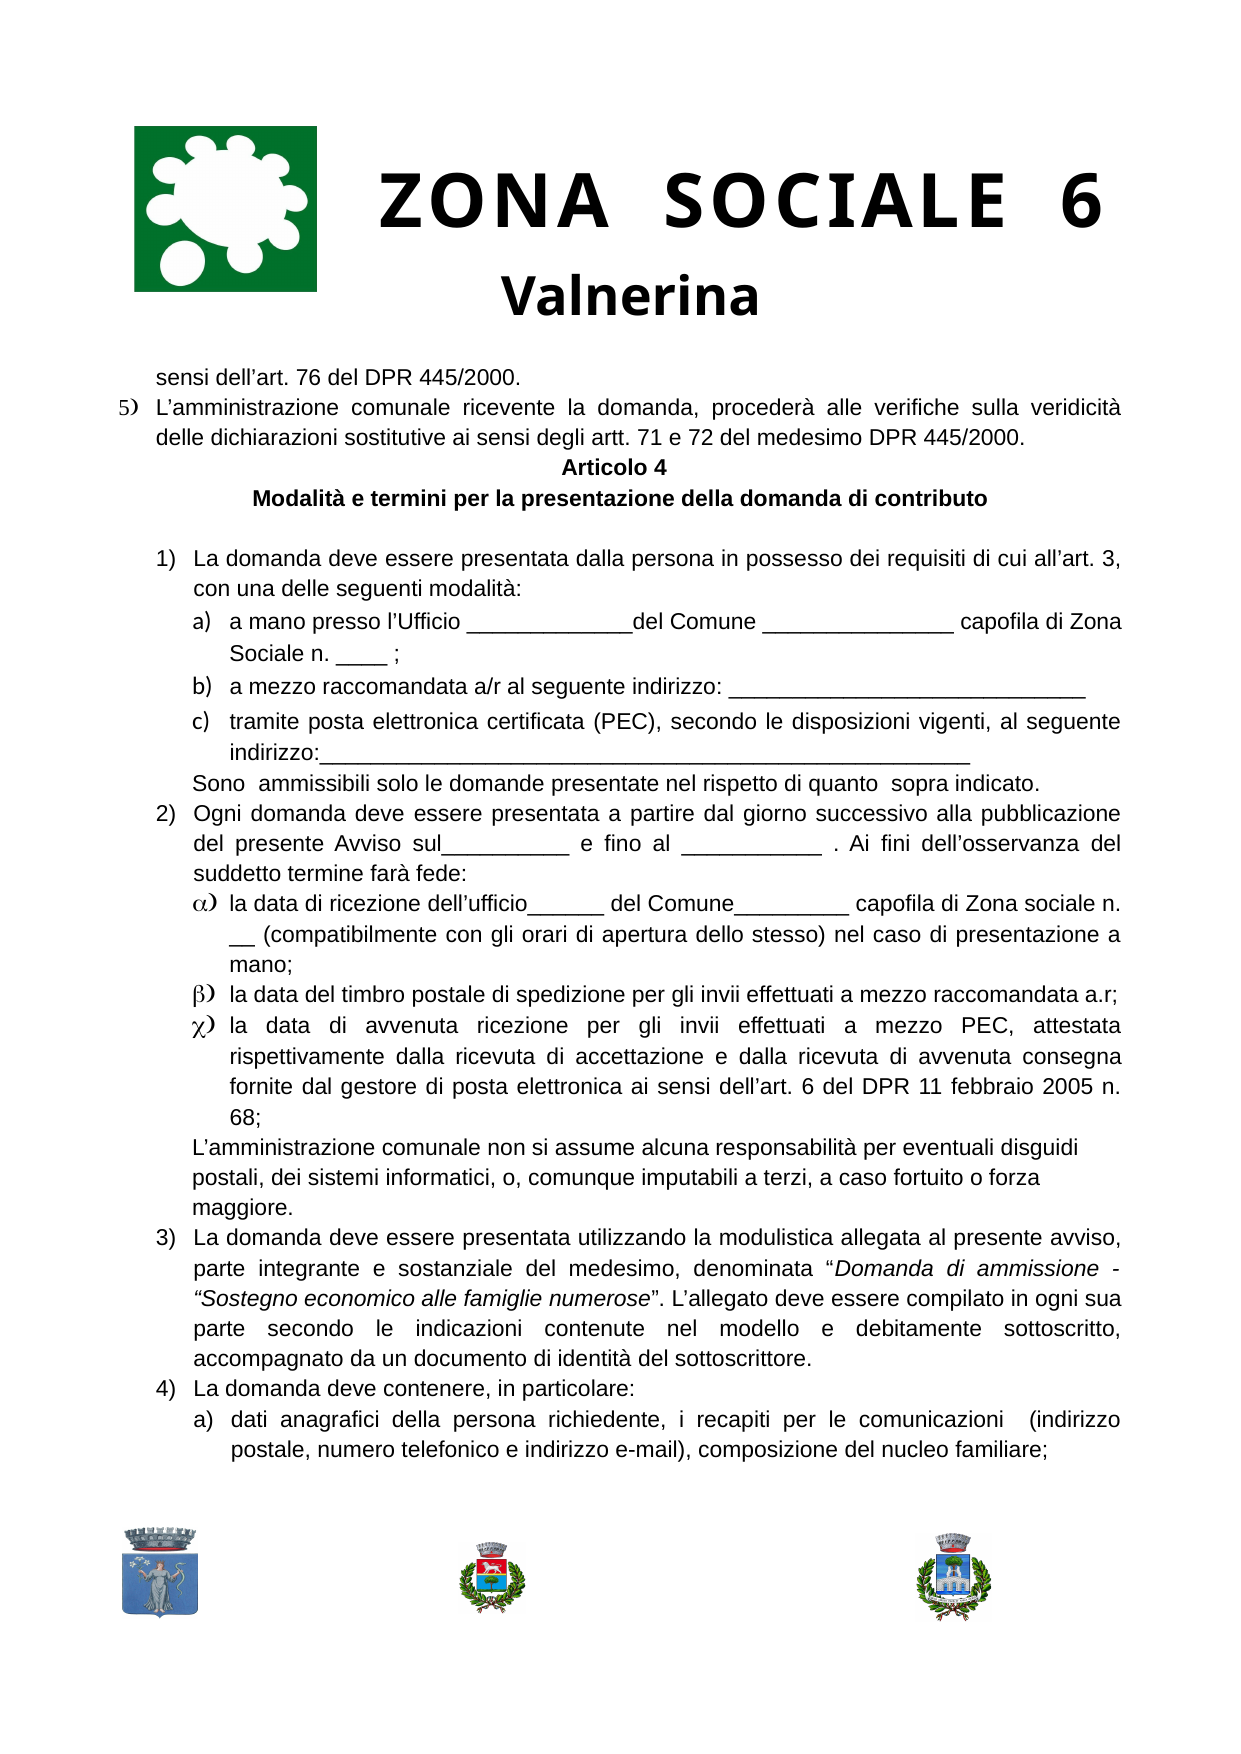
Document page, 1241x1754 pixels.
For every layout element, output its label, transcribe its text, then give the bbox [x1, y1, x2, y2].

list dati anagrafici della persona richiedente, i recapiti per le comunicazioni (indirizzo postale, numero telefonico e indirizzo e-mail), composizione del nucleo familiare; [193, 1406, 1122, 1462]
text Sono ammissibili solo le domande presentate nel rispetto di quanto sopra indicato. [192, 769, 1122, 796]
list tramite posta elettronica certificata (PEC), secondo le disposizioni vigenti, al seguente indirizzo:___________________________________________________ [192, 705, 1122, 766]
list a mano presso l’Ufficio _____________del Comune _______________ capofila di Zona Sociale n. ____ ; [192, 605, 1122, 666]
text Modalità e termini per la presentazione della domanda di contributo [118, 484, 1122, 511]
picture [121, 1527, 198, 1619]
picture [458, 1542, 526, 1614]
list L’amministrazione comunale ricevente la domanda, procederà alle verifiche sulla veridicità delle dichiarazioni sostitutive ai sensi degli artt. 71 e 72 del medesimo DPR 445/2000. [118, 394, 1122, 450]
list Ogni domanda deve essere presentata a partire dal giorno successivo alla pubblicazione del presente Avviso sul__________ e fino al ___________ . Ai fini dell’osservanza del suddetto termine farà fede: [156, 800, 1122, 886]
list La domanda deve contenere, in particolare: [156, 1375, 1122, 1402]
list la data del timbro postale di spedizione per gli invii effettuati a mezzo raccomandata a.r; [192, 981, 1122, 1008]
list sensi dell’art. 76 del DPR 445/2000. [118, 364, 1122, 390]
text L’amministrazione comunale non si assume alcuna responsabilità per eventuali disguidi postali, dei sistemi informatici, o, comunque imputabili a terzi, a caso fortuito o forza maggiore. [192, 1134, 1122, 1220]
list a mezzo raccomandata a/r al seguente indirizzo: ____________________________ [192, 670, 1122, 700]
list la data di ricezione dell’ufficio______ del Comune_________ capofila di Zona sociale n. __ (compatibilmente con gli orari di apertura dello stesso) nel caso di presentazione a mano; [192, 890, 1122, 978]
list La domanda deve essere presentata dalla persona in possesso dei requisiti di cui all’art. 3, con una delle seguenti modalità: [156, 545, 1122, 601]
list La domanda deve essere presentata utilizzando la modulistica allegata al presente avviso, parte integrante e sostanziale del medesimo, denominata “Domanda di ammissione - “Sostegno economico alle famiglie numerose”. L’allegato deve essere compilato in ogni sua parte secondo le indicazioni contenute nel modello e debitamente sottoscritto, accompagnato da un documento di identità del sottoscrittore. [156, 1224, 1122, 1371]
list la data di avvenuta ricezione per gli invii effettuati a mezzo PEC, attestata rispettivamente dalla ricevuta di accettazione e dalla ricevuta di avvenuta consegna fornite dal gestore di posta elettronica ai sensi dell’art. 6 del DPR 11 febbraio 2005 n. 68; [192, 1012, 1122, 1130]
picture [915, 1533, 992, 1622]
picture [134, 126, 317, 292]
text Articolo 4 [118, 454, 1122, 481]
